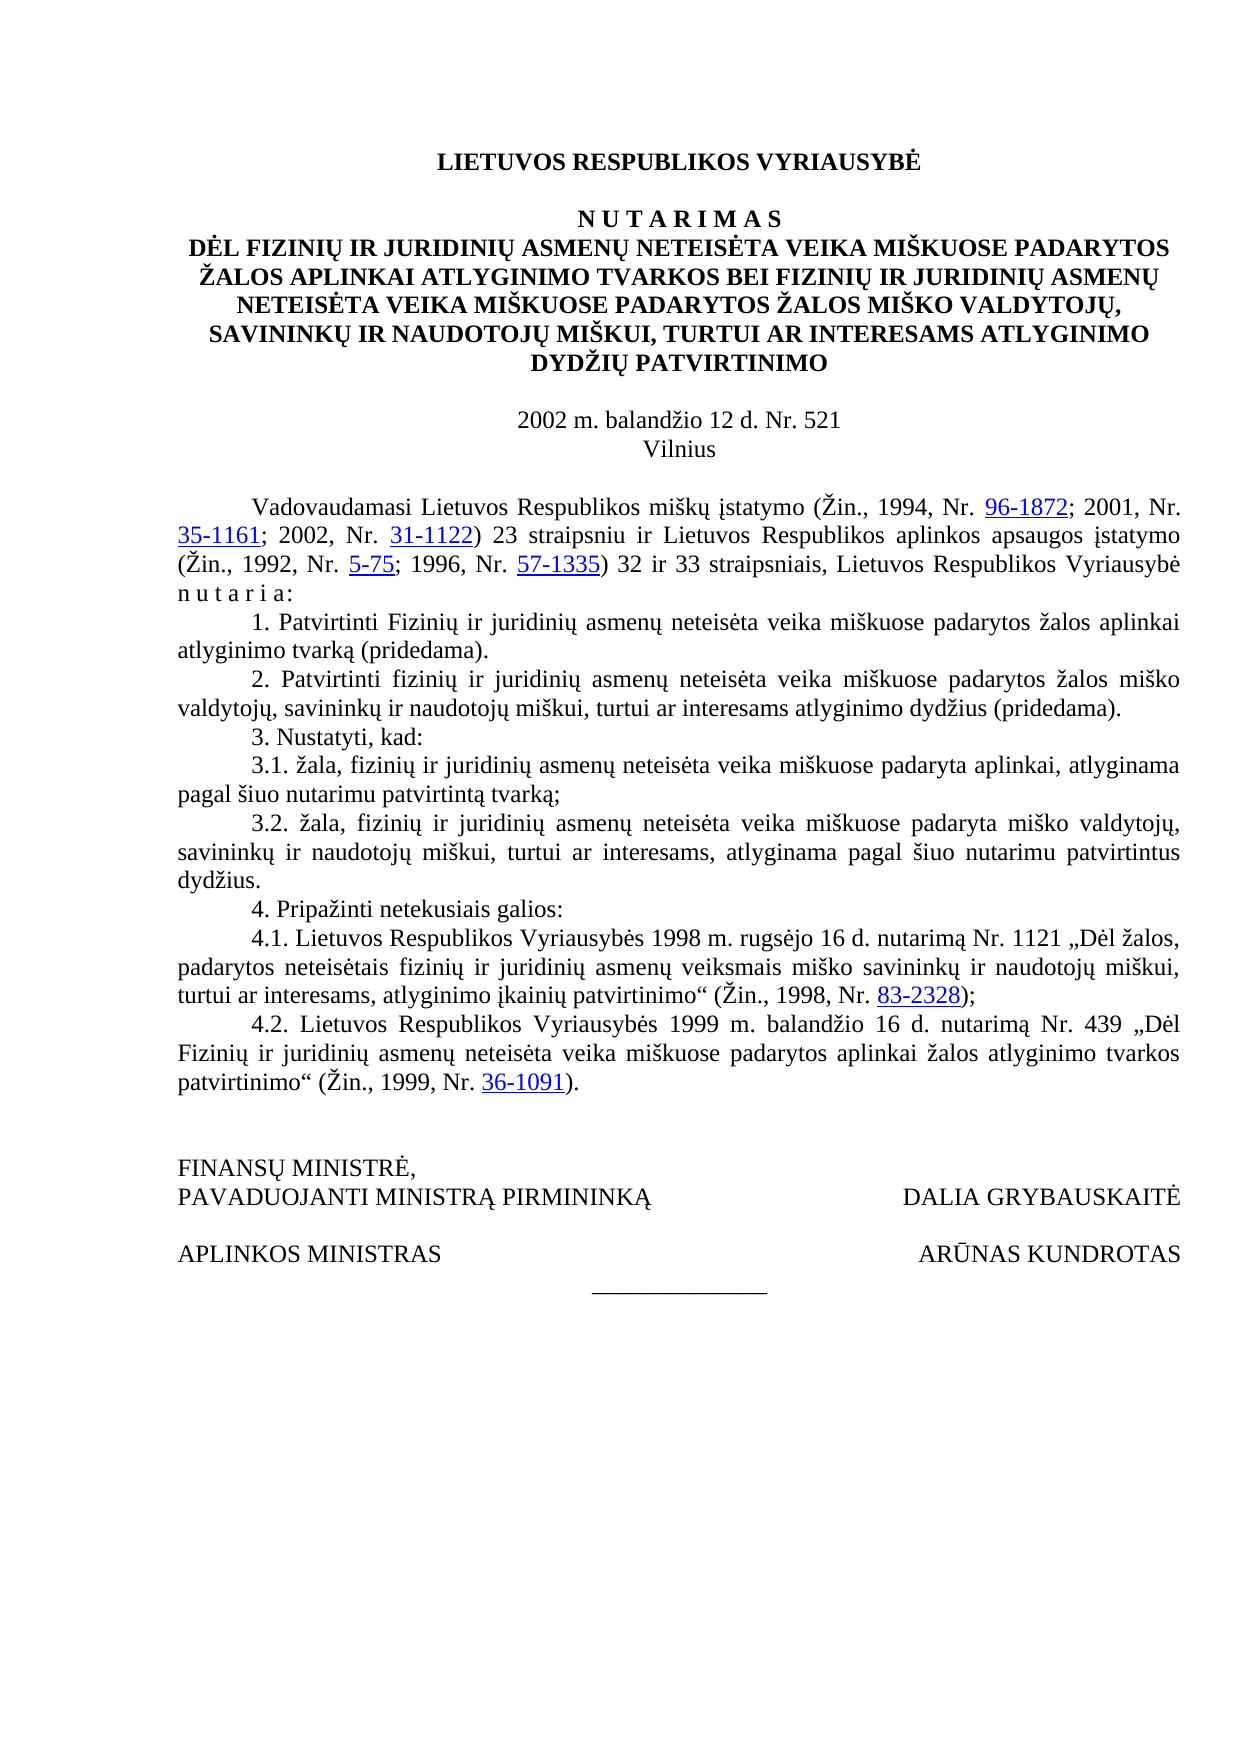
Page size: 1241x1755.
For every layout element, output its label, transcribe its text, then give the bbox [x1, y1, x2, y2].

text FINANSŲ MINISTRĖ, [177, 1153, 1181, 1182]
text 3. Nustatyti, kad: [177, 722, 1181, 751]
text 4. Pripažinti netekusiais galios: [177, 894, 1181, 923]
text ______________ [177, 1268, 1181, 1297]
text 3.1. žala, fizinių ir juridinių asmenų neteisėta veika miškuose padaryta aplinkai, atlyginama pagal šiuo nutarimu patvirtintą tvarką; [177, 751, 1181, 808]
text Vilnius [177, 434, 1181, 463]
text 4.2. Lietuvos Respublikos Vyriausybės 1999 m. balandžio 16 d. nutarimą Nr. 439 „Dėl Fizinių ir juridinių asmenų neteisėta veika miškuose padarytos aplinkai žalos atlyginimo tvarkos patvirtinimo“ (Žin., 1999, Nr. 36-1091). [177, 1009, 1181, 1096]
text DĖL FIZINIŲ IR JURIDINIŲ ASMENŲ NETEISĖTA VEIKA MIŠKUOSE PADARYTOS ŽALOS APLINKAI ATLYGINIMO TVARKOS BEI FIZINIŲ IR JURIDINIŲ ASMENŲ NETEISĖTA VEIKA MIŠKUOSE PADARYTOS ŽALOS MIŠKO VALDYTOJŲ, SAVININKŲ IR NAUDOTOJŲ MIŠKUI, TURTUI AR INTERESAMS ATLYGINIMO DYDŽIŲ PATVIRTINIMO [177, 233, 1181, 377]
text PAVADUOJANTI MINISTRĄ PIRMININKĄ DALIA GRYBAUSKAITĖ [177, 1182, 1181, 1211]
text 2. Patvirtinti fizinių ir juridinių asmenų neteisėta veika miškuose padarytos žalos miško valdytojų, savininkų ir naudotojų miškui, turtui ar interesams atlyginimo dydžius (pridedama). [177, 664, 1181, 722]
text Vadovaudamasi Lietuvos Respublikos miškų įstatymo (Žin., 1994, Nr. 96-1872; 2001, Nr. 35-1161; 2002, Nr. 31-1122) 23 straipsniu ir Lietuvos Respublikos aplinkos apsaugos įstatymo (Žin., 1992, Nr. 5-75; 1996, Nr. 57-1335) 32 ir 33 straipsniais, Lietuvos Respublikos Vyriausybė nutaria: [177, 492, 1181, 607]
text 2002 m. balandžio 12 d. Nr. 521 [177, 406, 1181, 434]
text 1. Patvirtinti Fizinių ir juridinių asmenų neteisėta veika miškuose padarytos žalos aplinkai atlyginimo tvarką (pridedama). [177, 607, 1181, 664]
text 3.2. žala, fizinių ir juridinių asmenų neteisėta veika miškuose padaryta miško valdytojų, savininkų ir naudotojų miškui, turtui ar interesams, atlyginama pagal šiuo nutarimu patvirtintus dydžius. [177, 808, 1181, 894]
text LIETUVOS RESPUBLIKOS VYRIAUSYBĖ [177, 147, 1181, 176]
text 4.1. Lietuvos Respublikos Vyriausybės 1998 m. rugsėjo 16 d. nutarimą Nr. 1121 „Dėl žalos, padarytos neteisėtais fizinių ir juridinių asmenų veiksmais miško savininkų ir naudotojų miškui, turtui ar interesams, atlyginimo įkainių patvirtinimo“ (Žin., 1998, Nr. 83-2328); [177, 923, 1181, 1009]
text APLINKOS MINISTRAS ARŪNAS KUNDROTAS [177, 1239, 1181, 1268]
text N U T A R I M A S [177, 204, 1181, 233]
